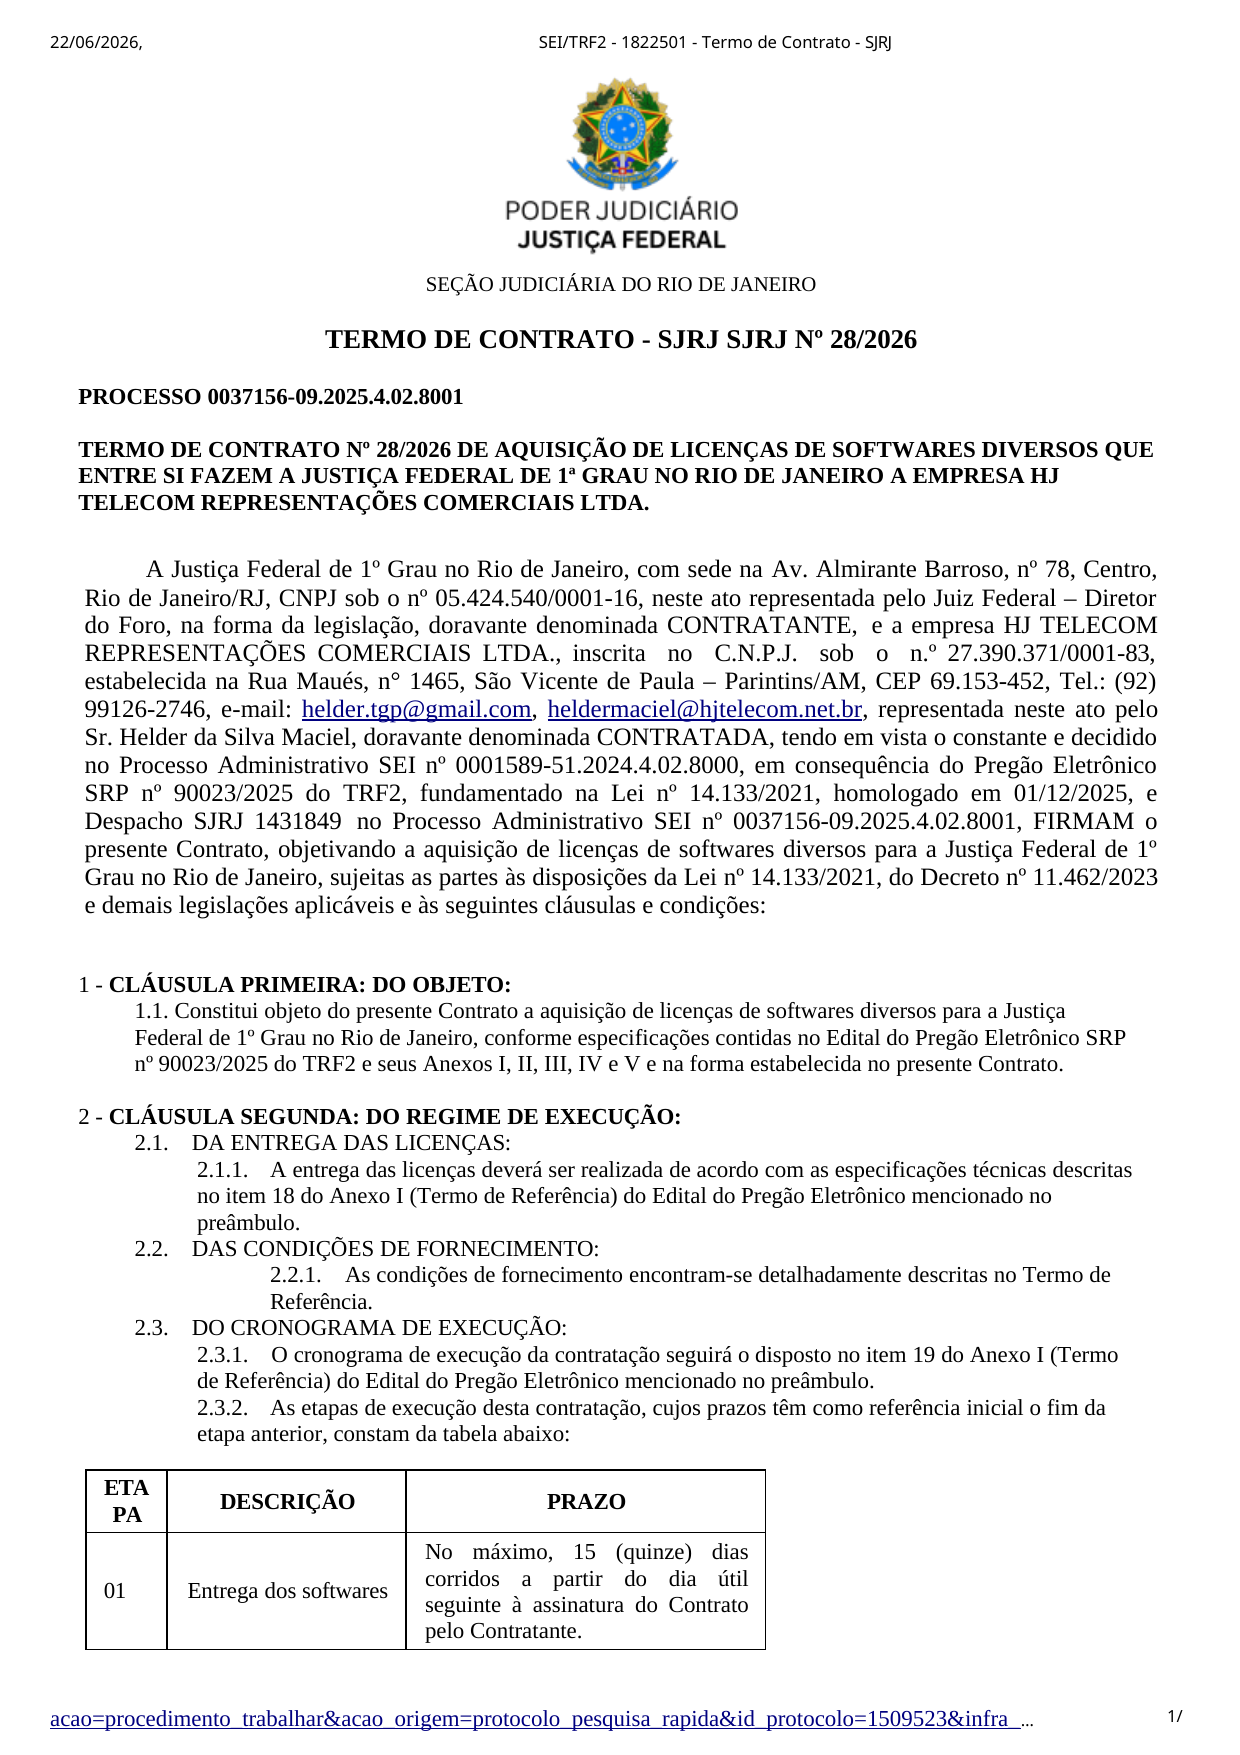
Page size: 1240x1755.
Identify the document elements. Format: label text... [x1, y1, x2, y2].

text estabelecida na Rua Maués, n° 1465, São Vicente de Paula – Parintins/AM, CEP 69.153-452, Tel.: (92) 99126-2746, e-mail: helder.tgp@gmail.com, heldermaciel@hjtelecom.net.br, representada neste ato pelo Sr. Helder da Silva Maciel, doravante denominada CONTRATADA, tendo em vista o constante e decidido no Processo Administrativo SEI nº 0001589-51.2024.4.02.8000, em consequência do Pregão Eletrônico SRP nº 90023/2025 do TRF2, fundamentado na Lei nº 14.133/2021, homologado em 01/12/2025, e Despacho SJRJ 1431849 no Processo Administrativo SEI nº 0037156-09.2025.4.02.8001, FIRMAM o presente Contrato, objetivando a aquisição de licenças de softwares diversos para a Justiça Federal de 1º Grau no Rio de Janeiro, sujeitas as partes às disposições da Lei nº 14.133/2021, do Decreto nº 11.462/2023 e demais legislações aplicáveis e às seguintes cláusulas e condições: [84, 667, 1158, 918]
list - CLÁUSULA SEGUNDA: DO REGIME DE EXECUÇÃO: [78, 1103, 1181, 1129]
text SEÇÃO JUDICIÁRIA DO RIO DE JANEIRO [105, 272, 1137, 296]
subtitle TERMO DE CONTRATO - SJRJ SJRJ Nº 28/2026 [105, 323, 1137, 354]
text PROCESSO 0037156-09.2025.4.02.8001 [78, 383, 1181, 409]
table_cell Entrega dos softwares [168, 1533, 405, 1649]
table_header DESCRIÇÃO [168, 1471, 405, 1532]
list As condições de fornecimento encontram-se detalhadamente descritas no Termo de Referência. [270, 1262, 1181, 1314]
table_cell No máximo, 15 (quinze) dias corridos a partir do dia útil seguinte à assinatura do Contrato pelo Contratante. [407, 1533, 765, 1649]
list DAS CONDIÇÕES DE FORNECIMENTO: [134, 1235, 1181, 1261]
list DO CRONOGRAMA DE EXECUÇÃO: [134, 1314, 1181, 1341]
table_cell 01 [87, 1533, 166, 1649]
text TERMO DE CONTRATO Nº 28/2026 DE AQUISIÇÃO DE LICENÇAS DE SOFTWARES DIVERSOS QUE ENTRE SI FAZEM A JUSTIÇA FEDERAL DE 1ª GRAU NO RIO DE JANEIRO A EMPRESA HJ TELECOM REPRESENTAÇÕES COMERCIAIS LTDA. [78, 436, 1171, 515]
table_header PRAZO [407, 1471, 765, 1532]
list - CLÁUSULA PRIMEIRA: DO OBJETO: [78, 971, 1181, 997]
list DA ENTREGA DAS LICENÇAS: [134, 1129, 1181, 1156]
list As etapas de execução desta contratação, cujos prazos têm como referência inicial o fim da etapa anterior, constam da tabela abaixo: [197, 1394, 1159, 1446]
text A Justiça Federal de 1º Grau no Rio de Janeiro, com sede na Av. Almirante Barroso, nº 78, Centro, Rio de Janeiro/RJ, CNPJ sob o nº 05.424.540/0001-16, neste ato representada pelo Juiz Federal – Diretor do Foro, na forma da legislação, doravante denominada CONTRATANTE, e a empresa HJ TELECOM REPRESENTAÇÕES COMERCIAIS LTDA., inscrita no C.N.P.J. sob o n.º 27.390.371/0001-83, [84, 556, 1158, 667]
list O cronograma de execução da contratação seguirá o disposto no item 19 do Anexo I (Termo de Referência) do Edital do Pregão Eletrônico mencionado no preâmbulo. [197, 1341, 1143, 1394]
list A entrega das licenças deverá ser realizada de acordo com as especificações técnicas descritas no item 18 do Anexo I (Termo de Referência) do Edital do Pregão Eletrônico mencionado no preâmbulo. [197, 1156, 1159, 1235]
list Constitui objeto do presente Contrato a aquisição de licenças de softwares diversos para a Justiça Federal de 1º Grau no Rio de Janeiro, conforme especificações contidas no Edital do Pregão Eletrônico SRP nº 90023/2025 do TRF2 e seus Anexos I, II, III, IV e V e na forma estabelecida no presente Contrato. [134, 997, 1140, 1076]
table_header ETA PA [87, 1471, 166, 1532]
